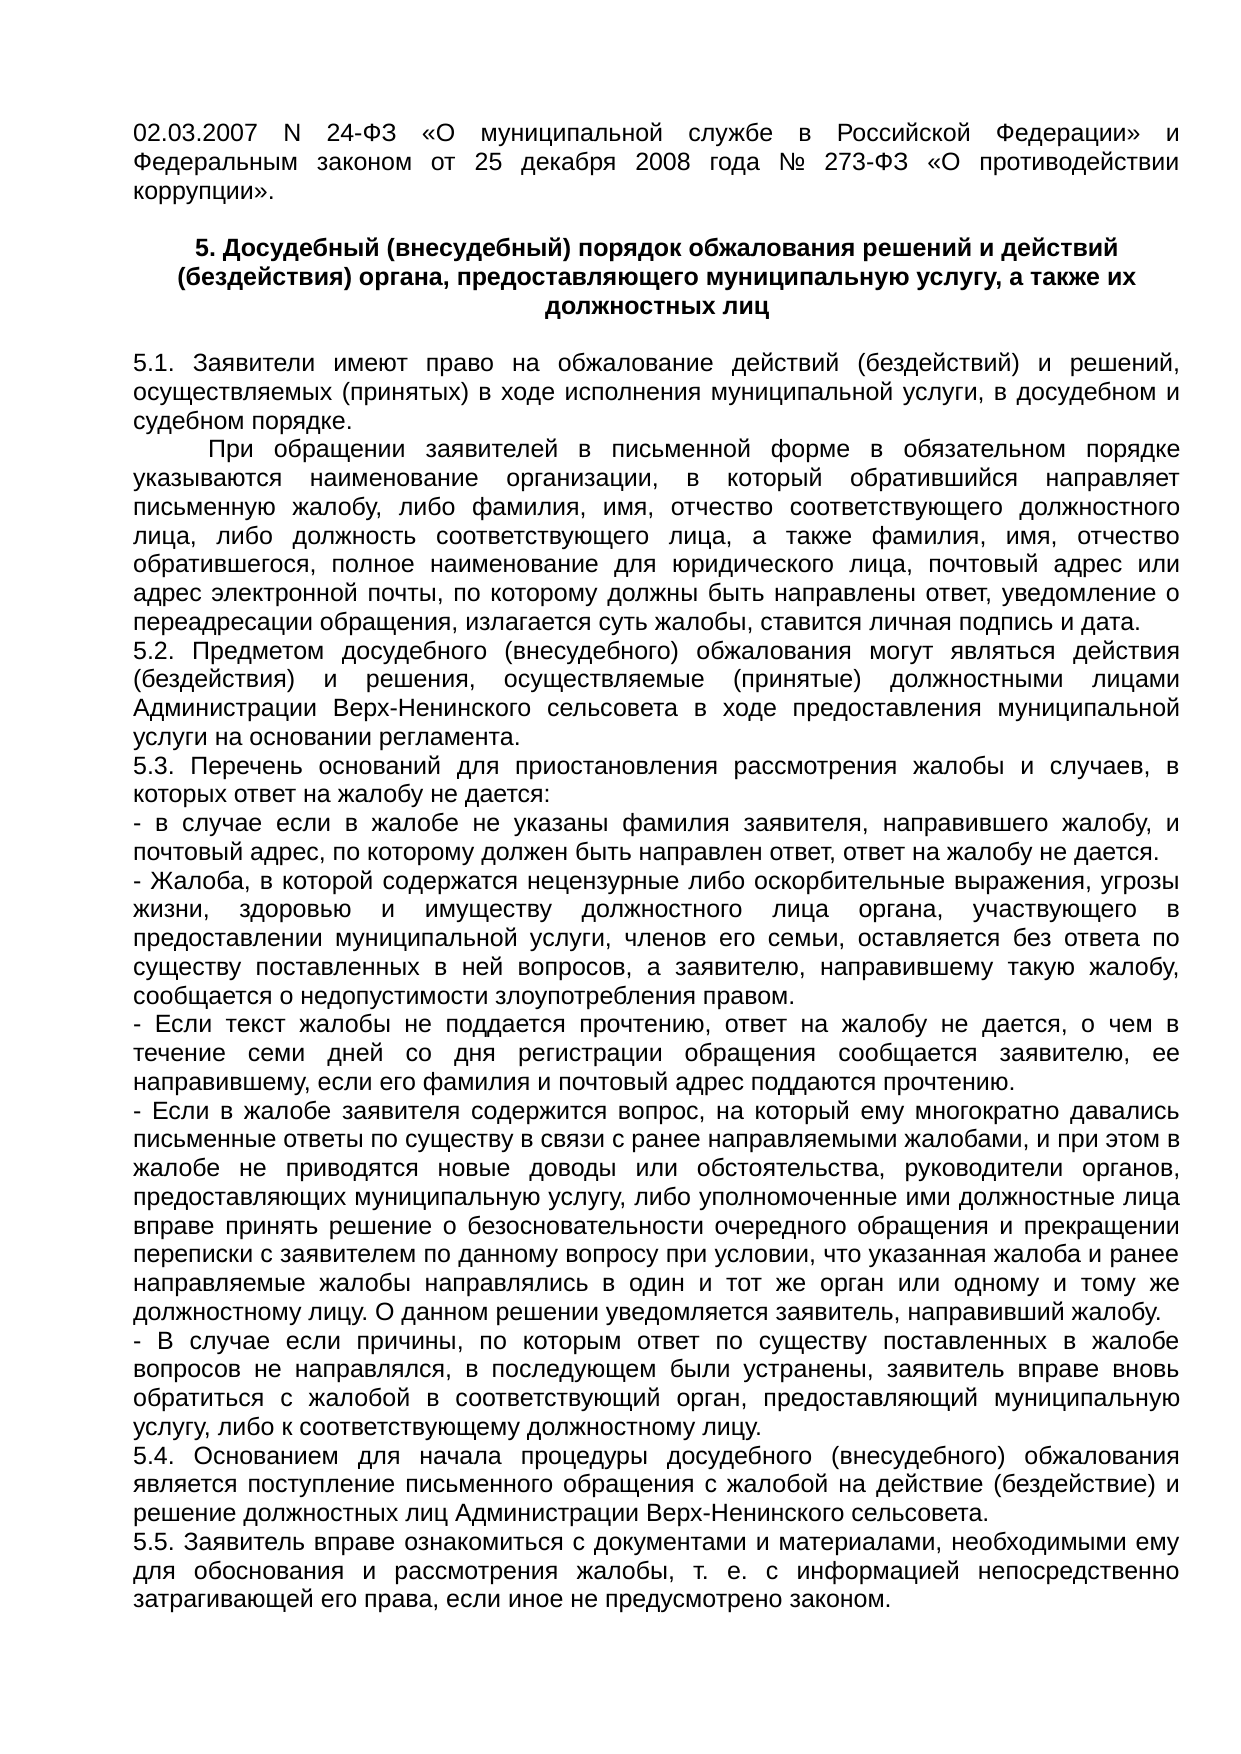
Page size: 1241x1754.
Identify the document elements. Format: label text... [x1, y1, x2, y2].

list 5. Досудебный (внесудебный) порядок обжалования решений и действий (бездействия) органа, предоставляющего муниципальную услугу, а также их должностных лиц [133, 233, 1181, 319]
text При обращении заявителей в письменной форме в обязательном порядке указываются наименование организации, в который обратившийся направляет письменную жалобу, либо фамилия, имя, отчество соответствующего должностного лица, либо должность соответствующего лица, а также фамилия, имя, отчество обратившегося, полное наименование для юридического лица, почтовый адрес или адрес электронной почты, по которому должны быть направлены ответ, уведомление о переадресации обращения, излагается суть жалобы, ставится личная подпись и дата. [133, 434, 1181, 636]
list 5.5. Заявитель вправе ознакомиться с документами и материалами, необходимыми ему для обоснования и рассмотрения жалобы, т. е. с информацией непосредственно затрагивающей его права, если иное не предусмотрено законом. [133, 1527, 1181, 1613]
list - В случае если причины, по которым ответ по существу поставленных в жалобе вопросов не направлялся, в последующем были устранены, заявитель вправе вновь обратиться с жалобой в соответствующий орган, предоставляющий муниципальную услугу, либо к соответствующему должностному лицу. [133, 1326, 1181, 1441]
list 5.2. Предметом досудебного (внесудебного) обжалования могут являться действия (бездействия) и решения, осуществляемые (принятые) должностными лицами Администрации Верх-Ненинского сельсовета в ходе предоставления муниципальной услуги на основании регламента. [133, 636, 1181, 751]
list 02.03.2007 N 24-ФЗ «О муниципальной службе в Российской Федерации» и Федеральным законом от 25 декабря 2008 года № 273-ФЗ «О противодействии коррупции». [133, 118, 1181, 204]
list - в случае если в жалобе не указаны фамилия заявителя, направившего жалобу, и почтовый адрес, по которому должен быть направлен ответ, ответ на жалобу не дается. [133, 808, 1181, 866]
list - Жалоба, в которой содержатся нецензурные либо оскорбительные выражения, угрозы жизни, здоровью и имуществу должностного лица органа, участвующего в предоставлении муниципальной услуги, членов его семьи, оставляется без ответа по существу поставленных в ней вопросов, а заявителю, направившему такую жалобу, сообщается о недопустимости злоупотребления правом. [133, 866, 1181, 1009]
list 5.4. Основанием для начала процедуры досудебного (внесудебного) обжалования является поступление письменного обращения с жалобой на действие (бездействие) и решение должностных лиц Администрации Верх-Ненинского сельсовета. [133, 1441, 1181, 1527]
list 5.3. Перечень оснований для приостановления рассмотрения жалобы и случаев, в которых ответ на жалобу не дается: [133, 751, 1181, 808]
list - Если в жалобе заявителя содержится вопрос, на который ему многократно давались письменные ответы по существу в связи с ранее направляемыми жалобами, и при этом в жалобе не приводятся новые доводы или обстоятельства, руководители органов, предоставляющих муниципальную услугу, либо уполномоченные ими должностные лица вправе принять решение о безосновательности очередного обращения и прекращении переписки с заявителем по данному вопросу при условии, что указанная жалоба и ранее направляемые жалобы направлялись в один и тот же орган или одному и тому же должностному лицу. О данном решении уведомляется заявитель, направивший жалобу. [133, 1096, 1181, 1326]
list 5.1. Заявители имеют право на обжалование действий (бездействий) и решений, осуществляемых (принятых) в ходе исполнения муниципальной услуги, в досудебном и судебном порядке. [133, 348, 1181, 434]
list - Если текст жалобы не поддается прочтению, ответ на жалобу не дается, о чем в течение семи дней со дня регистрации обращения сообщается заявителю, ее направившему, если его фамилия и почтовый адрес поддаются прочтению. [133, 1009, 1181, 1096]
